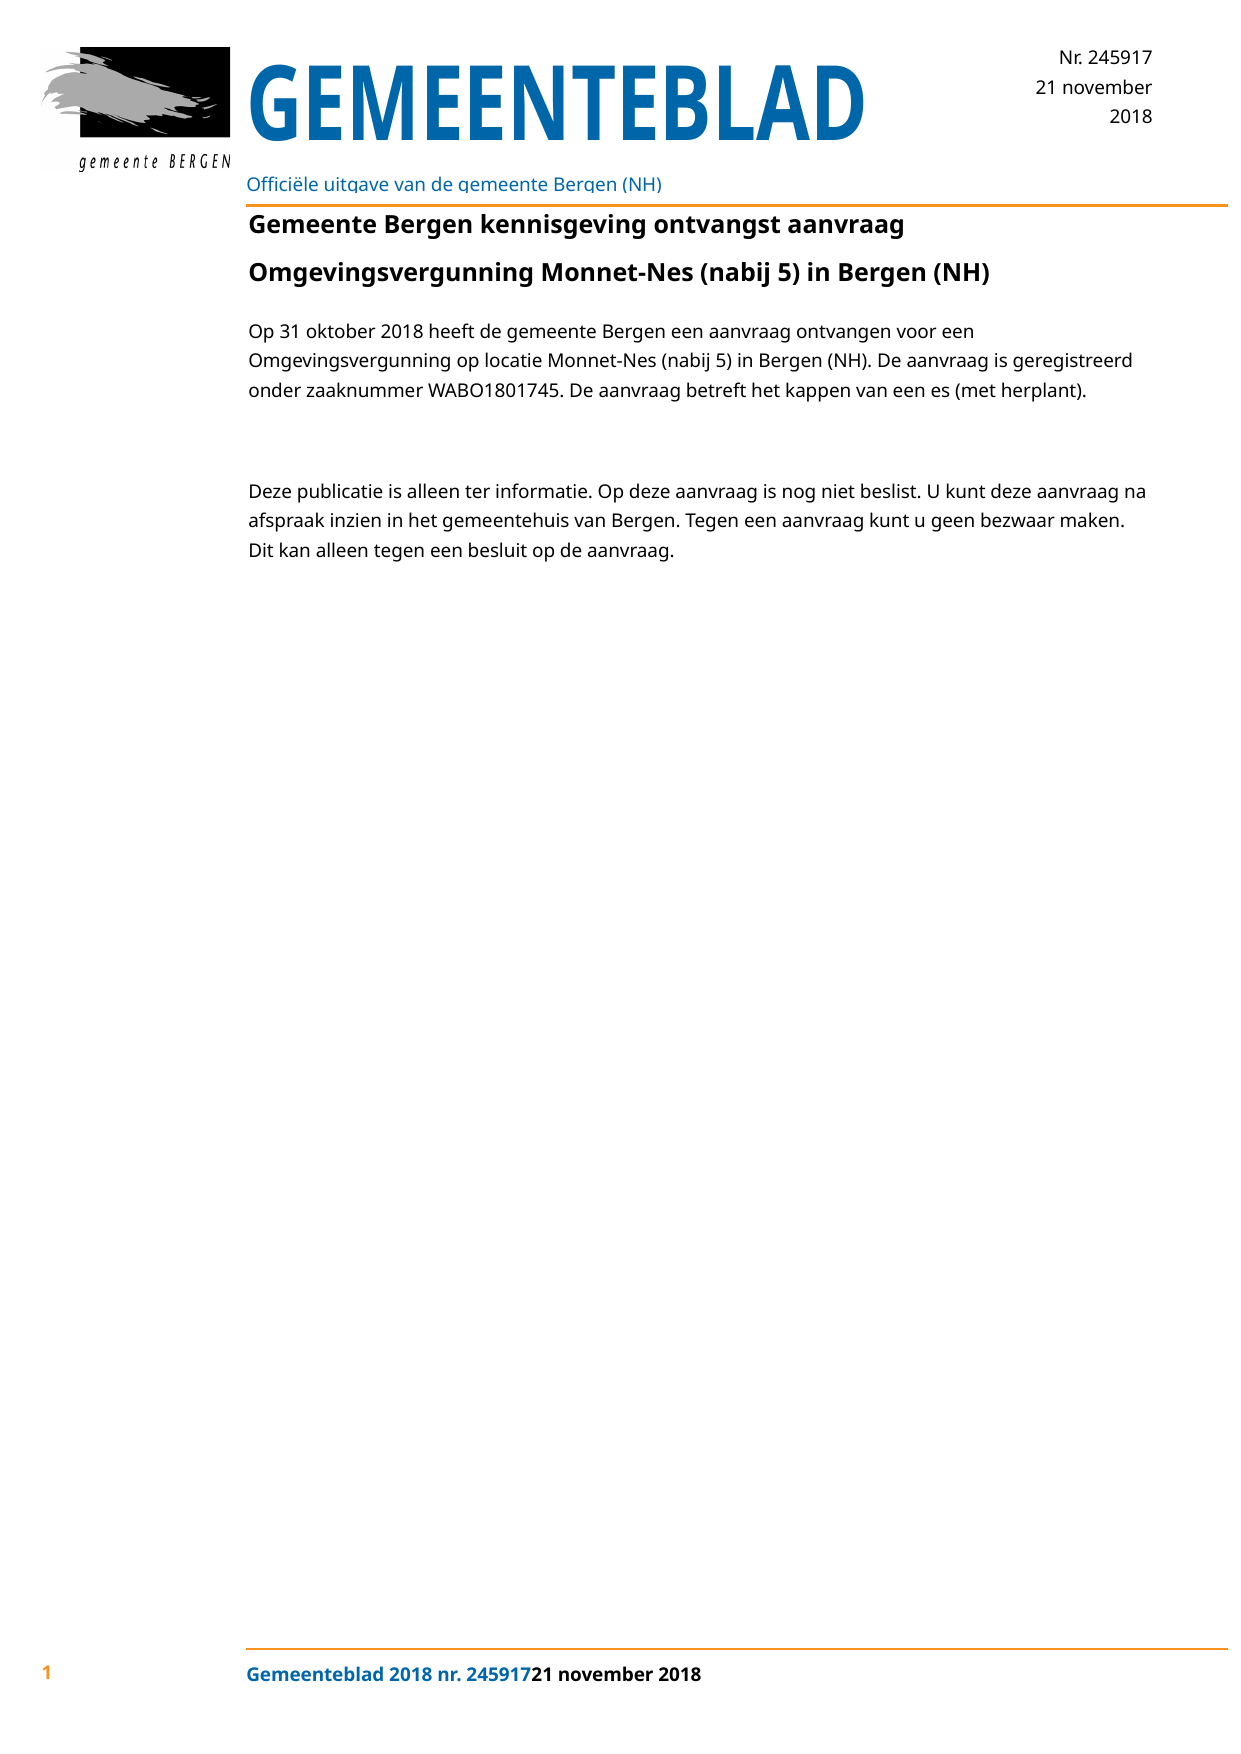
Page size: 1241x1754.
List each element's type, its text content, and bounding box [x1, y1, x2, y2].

text Gemeente Bergen kennisgeving ontvangst aanvraag Omgevingsvergunning Monnet-Nes (nabij 5) in Bergen (NH) [248, 207, 1152, 288]
text Op 31 oktober 2018 heeft de gemeente Bergen een aanvraag ontvangen voor een Omgevingsvergunning op locatie Monnet-Nes (nabij 5) in Bergen (NH). De aanvraag is geregistreerd onder zaaknummer WABO1801745. De aanvraag betreft het kappen van een es (met herplant). [248, 318, 1152, 403]
picture [41, 47, 231, 172]
text Deze publicatie is alleen ter informatie. Op deze aanvraag is nog niet beslist. U kunt deze aanvraag na afspraak inzien in het gemeentehuis van Bergen. Tegen een aanvraag kunt u geen bezwaar maken. Dit kan alleen tegen een besluit op de aanvraag. [248, 478, 1152, 563]
